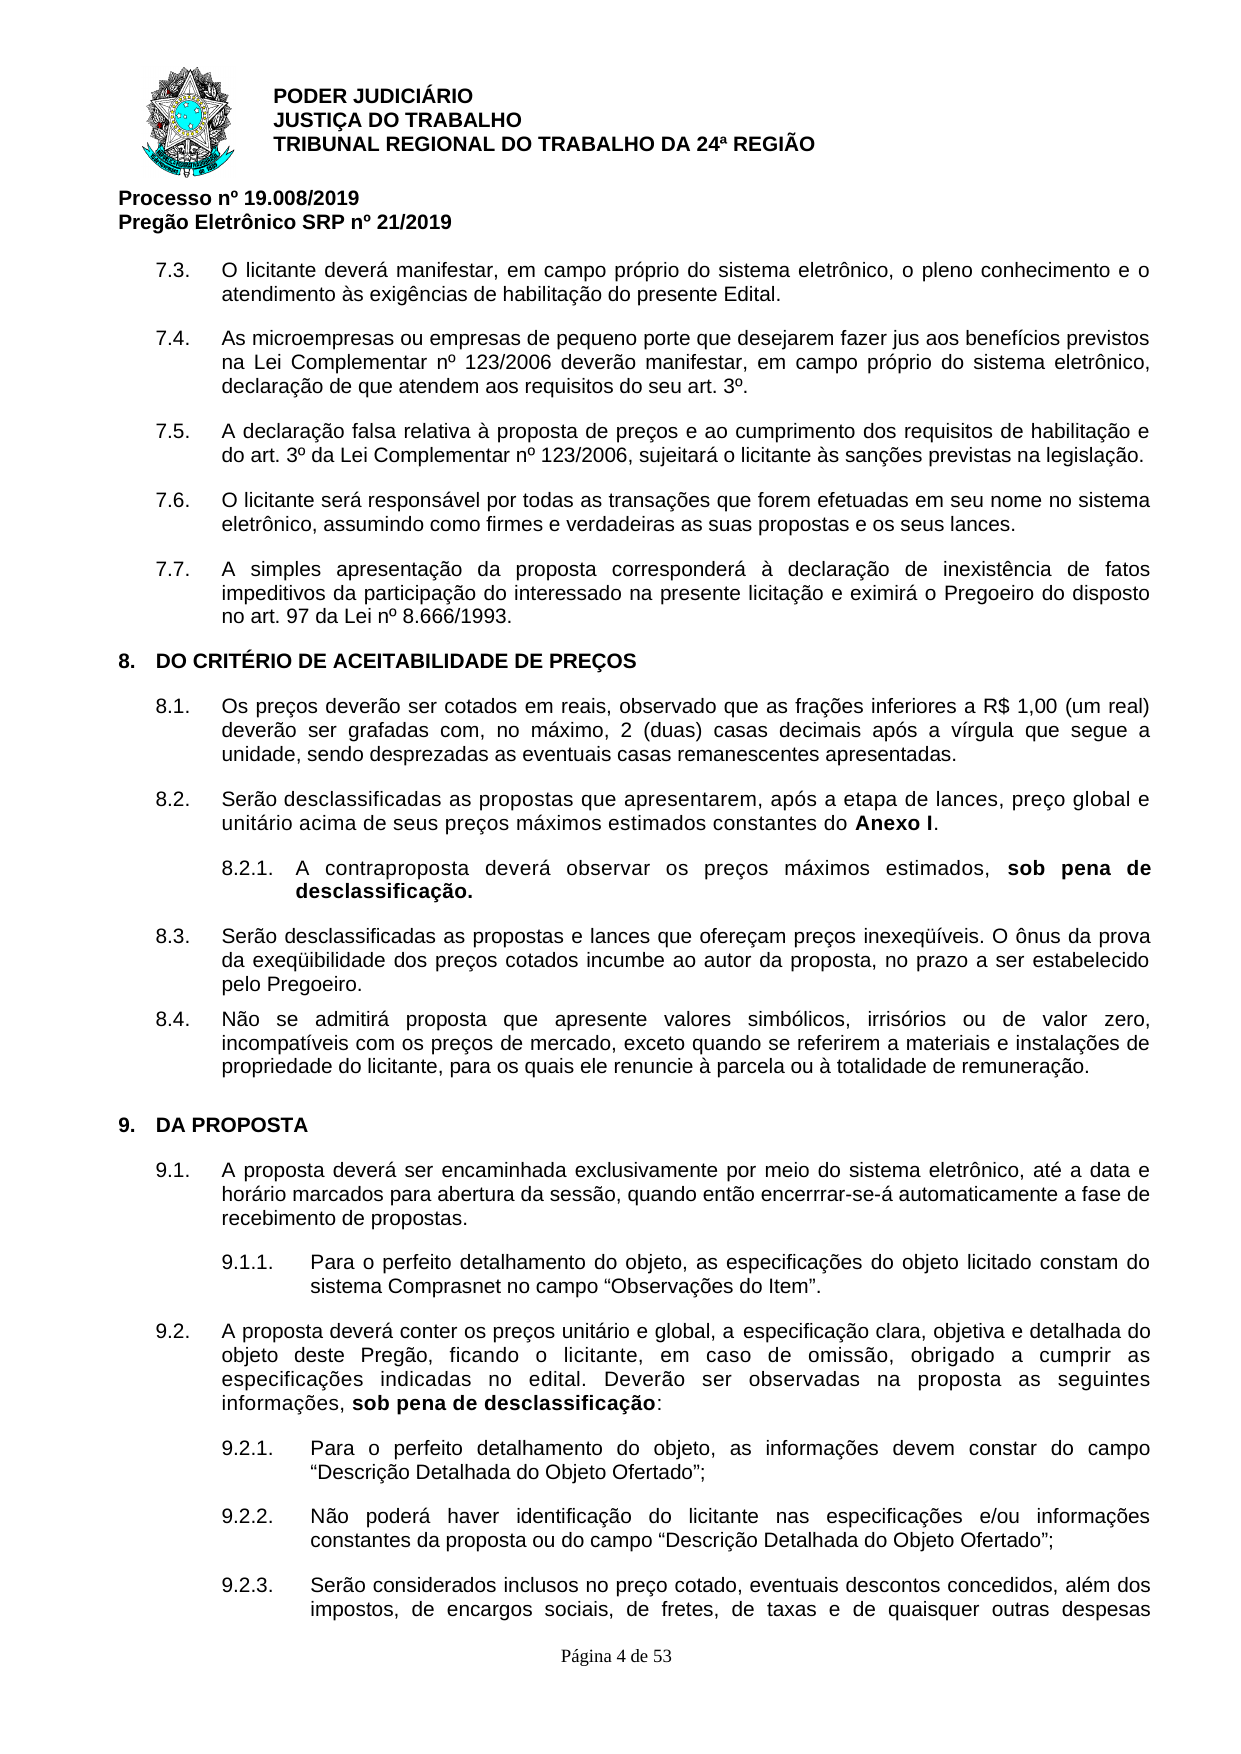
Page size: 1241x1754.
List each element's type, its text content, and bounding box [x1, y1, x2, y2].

list Para o perfeito detalhamento do objeto, as especificações do objeto licitado constam do sistema Comprasnet no campo “Observações do Item”. [221, 1250, 1152, 1298]
list Os preços deverão ser cotados em reais, observado que as frações inferiores a R$ 1,00 (um real) deverão ser grafadas com, no máximo, 2 (duas) casas decimais após a vírgula que segue a unidade, sendo desprezadas as eventuais casas remanescentes apresentadas. [155, 694, 1152, 766]
list As microempresas ou empresas de pequeno porte que desejarem fazer jus aos benefícios previstos na Lei Complementar nº 123/2006 deverão manifestar, em campo próprio do sistema eletrônico, declaração de que atendem aos requisitos do seu art. 3º. [155, 326, 1152, 398]
list Não se admitirá proposta que apresente valores simbólicos, irrisórios ou de valor zero, incompatíveis com os preços de mercado, exceto quando se referirem a materiais e instalações de propriedade do licitante, para os quais ele renuncie à parcela ou à totalidade de remuneração. [155, 1006, 1152, 1078]
list Não poderá haver identificação do licitante nas especificações e/ou informações constantes da proposta ou do campo “Descrição Detalhada do Objeto Ofertado”; [221, 1504, 1152, 1552]
list Serão considerados inclusos no preço cotado, eventuais descontos concedidos, além dos impostos, de encargos sociais, de fretes, de taxas e de quaisquer outras despesas [221, 1573, 1152, 1621]
list A proposta deverá ser encaminhada exclusivamente por meio do sistema eletrônico, até a data e horário marcados para abertura da sessão, quando então encerrrar-se-á automaticamente a fase de recebimento de propostas. [155, 1157, 1152, 1229]
list O licitante será responsável por todas as transações que forem efetuadas em seu nome no sistema eletrônico, assumindo como firmes e verdadeiras as suas propostas e os seus lances. [155, 488, 1152, 536]
list Serão desclassificadas as propostas e lances que ofereçam preços inexeqüíveis. O ônus da prova da exeqüibilidade dos preços cotados incumbe ao autor da proposta, no prazo a ser estabelecido pelo Pregoeiro. [155, 924, 1152, 996]
list DA PROPOSTA [118, 1113, 1152, 1137]
list Serão desclassificadas as propostas que apresentarem, após a etapa de lances, preço global e unitário acima de seus preços máximos estimados constantes do Anexo I. [155, 787, 1152, 834]
list A declaração falsa relativa à proposta de preços e ao cumprimento dos requisitos de habilitação e do art. 3º da Lei Complementar nº 123/2006, sujeitará o licitante às sanções previstas na legislação. [155, 419, 1152, 467]
list A proposta deverá conter os preços unitário e global, a especificação clara, objetiva e detalhada do objeto deste Pregão, ficando o licitante, em caso de omissão, obrigado a cumprir as especificações indicadas no edital. Deverão ser observadas na proposta as seguintes informações, sob pena de desclassificação: [155, 1319, 1152, 1415]
list O licitante deverá manifestar, em campo próprio do sistema eletrônico, o pleno conhecimento e o atendimento às exigências de habilitação do presente Edital. [155, 257, 1152, 305]
list DO CRITÉRIO DE ACEITABILIDADE DE PREÇOS [118, 649, 1152, 673]
picture [141, 66, 236, 178]
list A simples apresentação da proposta corresponderá à declaração de inexistência de fatos impeditivos da participação do interessado na presente licitação e eximirá o Pregoeiro do disposto no art. 97 da Lei nº 8.666/1993. [155, 556, 1152, 628]
list Para o perfeito detalhamento do objeto, as informações devem constar do campo “Descrição Detalhada do Objeto Ofertado”; [221, 1436, 1152, 1483]
list A contraproposta deverá observar os preços máximos estimados, sob pena de desclassificação. [221, 855, 1152, 903]
